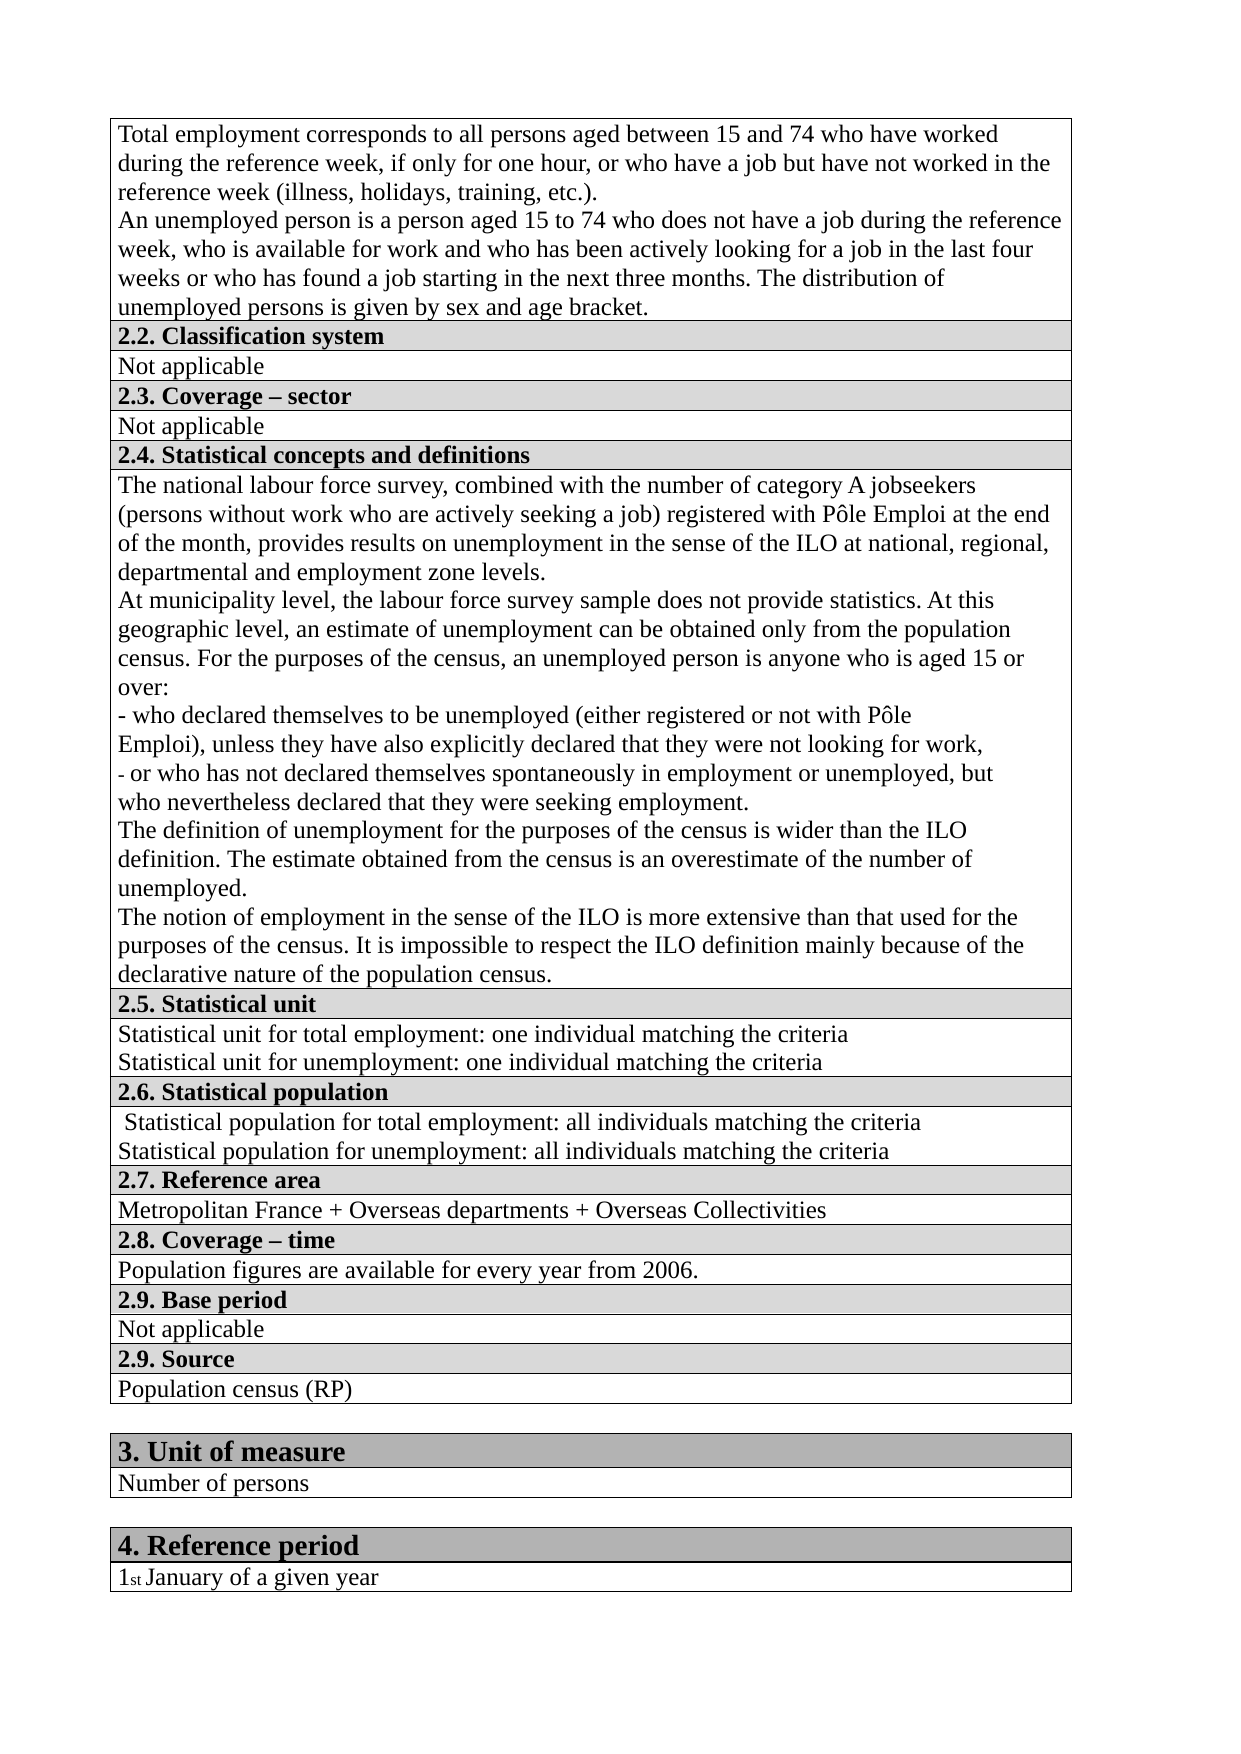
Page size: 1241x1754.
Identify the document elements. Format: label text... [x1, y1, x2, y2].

table_cell Population census (RP) [111, 1374, 1071, 1403]
table_cell Metropolitan France + Overseas departments + Overseas Collectivities [111, 1195, 1071, 1224]
table_cell Total employment corresponds to all persons aged between 15 and 74 who have worked during the reference week, if only for one hour, or who have a job but have not worked in the reference week (illness, holidays, training, etc.). An unemployed person is a person aged 15 to 74 who does not have a job during the reference week, who is available for work and who has been actively looking for a job in the last four weeks or who has found a job starting in the next three months. The distribution of unemployed persons is given by sex and age bracket. [111, 119, 1071, 320]
table_cell Population figures are available for every year from 2006. [111, 1255, 1071, 1284]
table_cell 2.8. Coverage – time [111, 1225, 1071, 1254]
table_cell Statistical unit for total employment: one individual matching the criteria Statistical unit for unemployment: one individual matching the criteria [111, 1019, 1071, 1076]
table_cell 2.6. Statistical population [111, 1077, 1071, 1106]
table_cell 2.2. Classification system [111, 321, 1071, 350]
table_cell 2.4. Statistical concepts and definitions [111, 441, 1071, 469]
table_header 4. Reference period [111, 1528, 1071, 1561]
table_cell 1st January of a given year [111, 1563, 1071, 1591]
table_cell 2.7. Reference area [111, 1166, 1071, 1194]
table_cell Number of persons [111, 1468, 1071, 1497]
table_cell 2.9. Base period [111, 1285, 1071, 1313]
table_cell Not applicable [111, 351, 1071, 380]
table_cell 2.5. Statistical unit [111, 989, 1071, 1018]
table_cell 2.9. Source [111, 1344, 1071, 1373]
table_header 3. Unit of measure [111, 1434, 1071, 1467]
table_cell The national labour force survey, combined with the number of category A jobseekers (persons without work who are actively seeking a job) registered with Pôle Emploi at the end of the month, provides results on unemployment in the sense of the ILO at national, regional, departmental and employment zone levels. At municipality level, the labour force survey sample does not provide statistics. At this geographic level, an estimate of unemployment can be obtained only from the population census. For the purposes of the census, an unemployed person is anyone who is aged 15 or over: - who declared themselves to be unemployed (either registered or not with Pôle Emploi), unless they have also explicitly declared that they were not looking for work, - or who has not declared themselves spontaneously in employment or unemployed, but who nevertheless declared that they were seeking employment. The definition of unemployment for the purposes of the census is wider than the ILO definition. The estimate obtained from the census is an overestimate of the number of unemployed. The notion of employment in the sense of the ILO is more extensive than that used for the purposes of the census. It is impossible to respect the ILO definition mainly because of the declarative nature of the population census. [111, 470, 1071, 988]
table_cell Not applicable [111, 1315, 1071, 1343]
table_cell 2.3. Coverage – sector [111, 381, 1071, 410]
table_cell Not applicable [111, 411, 1071, 439]
table_cell Statistical population for total employment: all individuals matching the criteria Statistical population for unemployment: all individuals matching the criteria [111, 1107, 1071, 1164]
